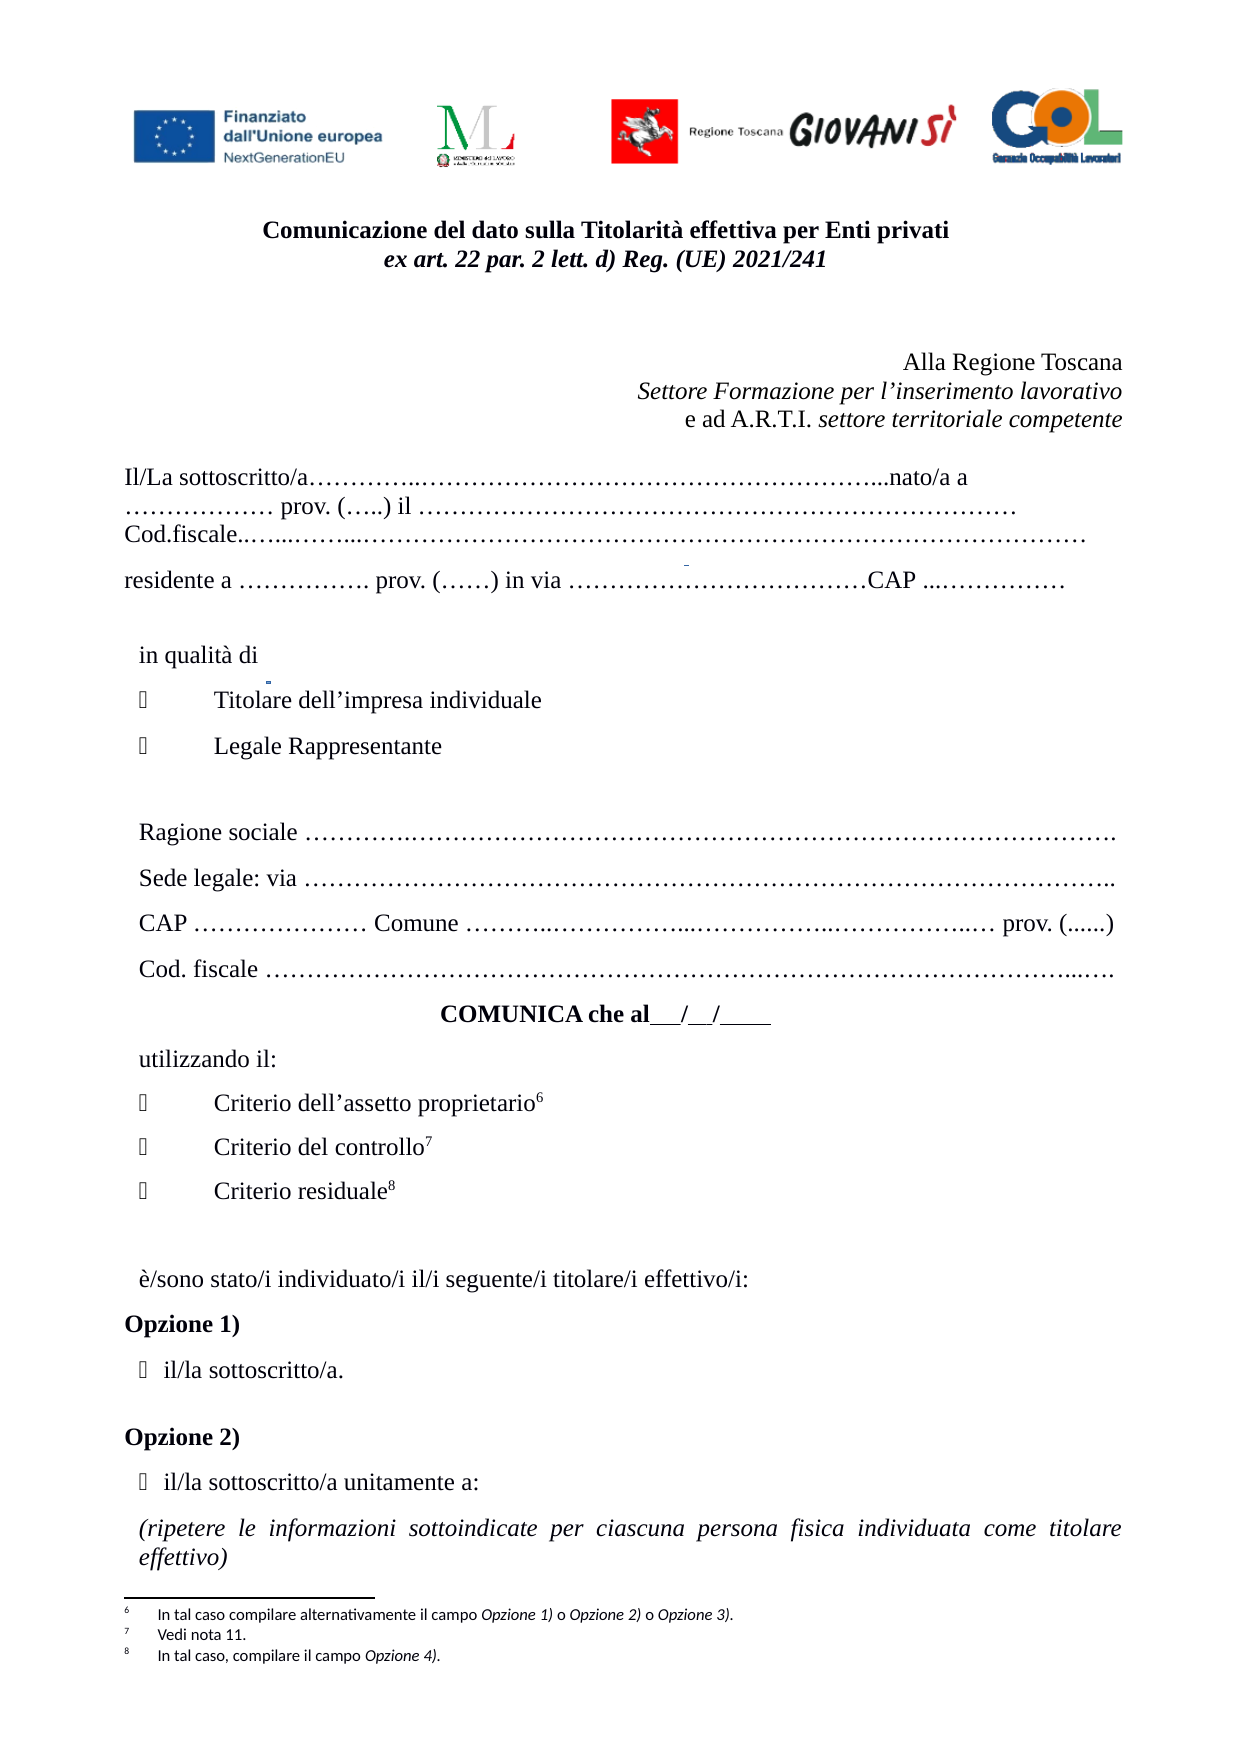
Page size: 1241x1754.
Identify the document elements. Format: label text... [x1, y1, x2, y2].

list c Criterio residuale [138, 1176, 1122, 1205]
text residente a ……………. prov. (……) in via ………………………………CAP ...…………… [124, 565, 1087, 594]
list c Criterio dell’assetto proprietario [138, 1088, 1122, 1117]
subtitle Opzione 2) [124, 1422, 1122, 1451]
text Comunicazione del dato sulla Titolarità effettiva per Enti privati [124, 215, 1087, 244]
list In tal caso compilare alternativamente il campo Opzione 1) o Opzione 2) o Opzione 3). [124, 1604, 1122, 1625]
text Alla Regione Toscana [124, 347, 1122, 376]
text è/sono stato/i individuato/i il/i seguente/i titolare/i effettivo/i: [139, 1264, 1122, 1293]
list c il/la sottoscritto/a. [138, 1355, 1122, 1384]
list Vedi nota 11. [124, 1625, 1122, 1645]
list c Criterio del controllo [138, 1132, 1122, 1161]
text Cod. fiscale ……………………………………………………………………………………...…. [139, 954, 1122, 983]
text in qualità di [139, 640, 1122, 668]
picture [124, 88, 1123, 185]
text Sede legale: via …………………………………………………………………………………….. [139, 863, 1122, 891]
subtitle COMUNICA che al / / [124, 999, 1087, 1028]
text Ragione sociale ………….…………………………………………………………………………. [139, 817, 1122, 846]
text utilizzando il: [139, 1044, 1122, 1073]
list c il/la sottoscritto/a unitamente a: [138, 1467, 1122, 1496]
text e ad A.R.T.I. settore territoriale competente [124, 404, 1122, 433]
list c Legale Rappresentante [138, 731, 1122, 760]
text (ripetere le informazioni sottoindicate per ciascuna persona fisica individuata come titolare effettivo) [139, 1513, 1122, 1571]
text CAP ………………… Comune ………..……………...……………..……………..… prov. (. ) [139, 908, 1122, 937]
list In tal caso, compilare il campo Opzione 4). [124, 1645, 1122, 1665]
text Il/La sottoscritto/a…………..………………………………………………...nato/a a ……………… prov. (…..) il ……………………………………………………………… Cod.fiscale..…...……...…………………………………………………………………………… [124, 462, 1087, 548]
text Settore Formazione per l’inserimento lavorativo [124, 376, 1122, 404]
list c Titolare dell’impresa individuale [138, 685, 1122, 714]
text ex art. 22 par. 2 lett. d) Reg. (UE) 2021/241 [265, 244, 946, 273]
subtitle Opzione 1) [124, 1309, 1122, 1338]
